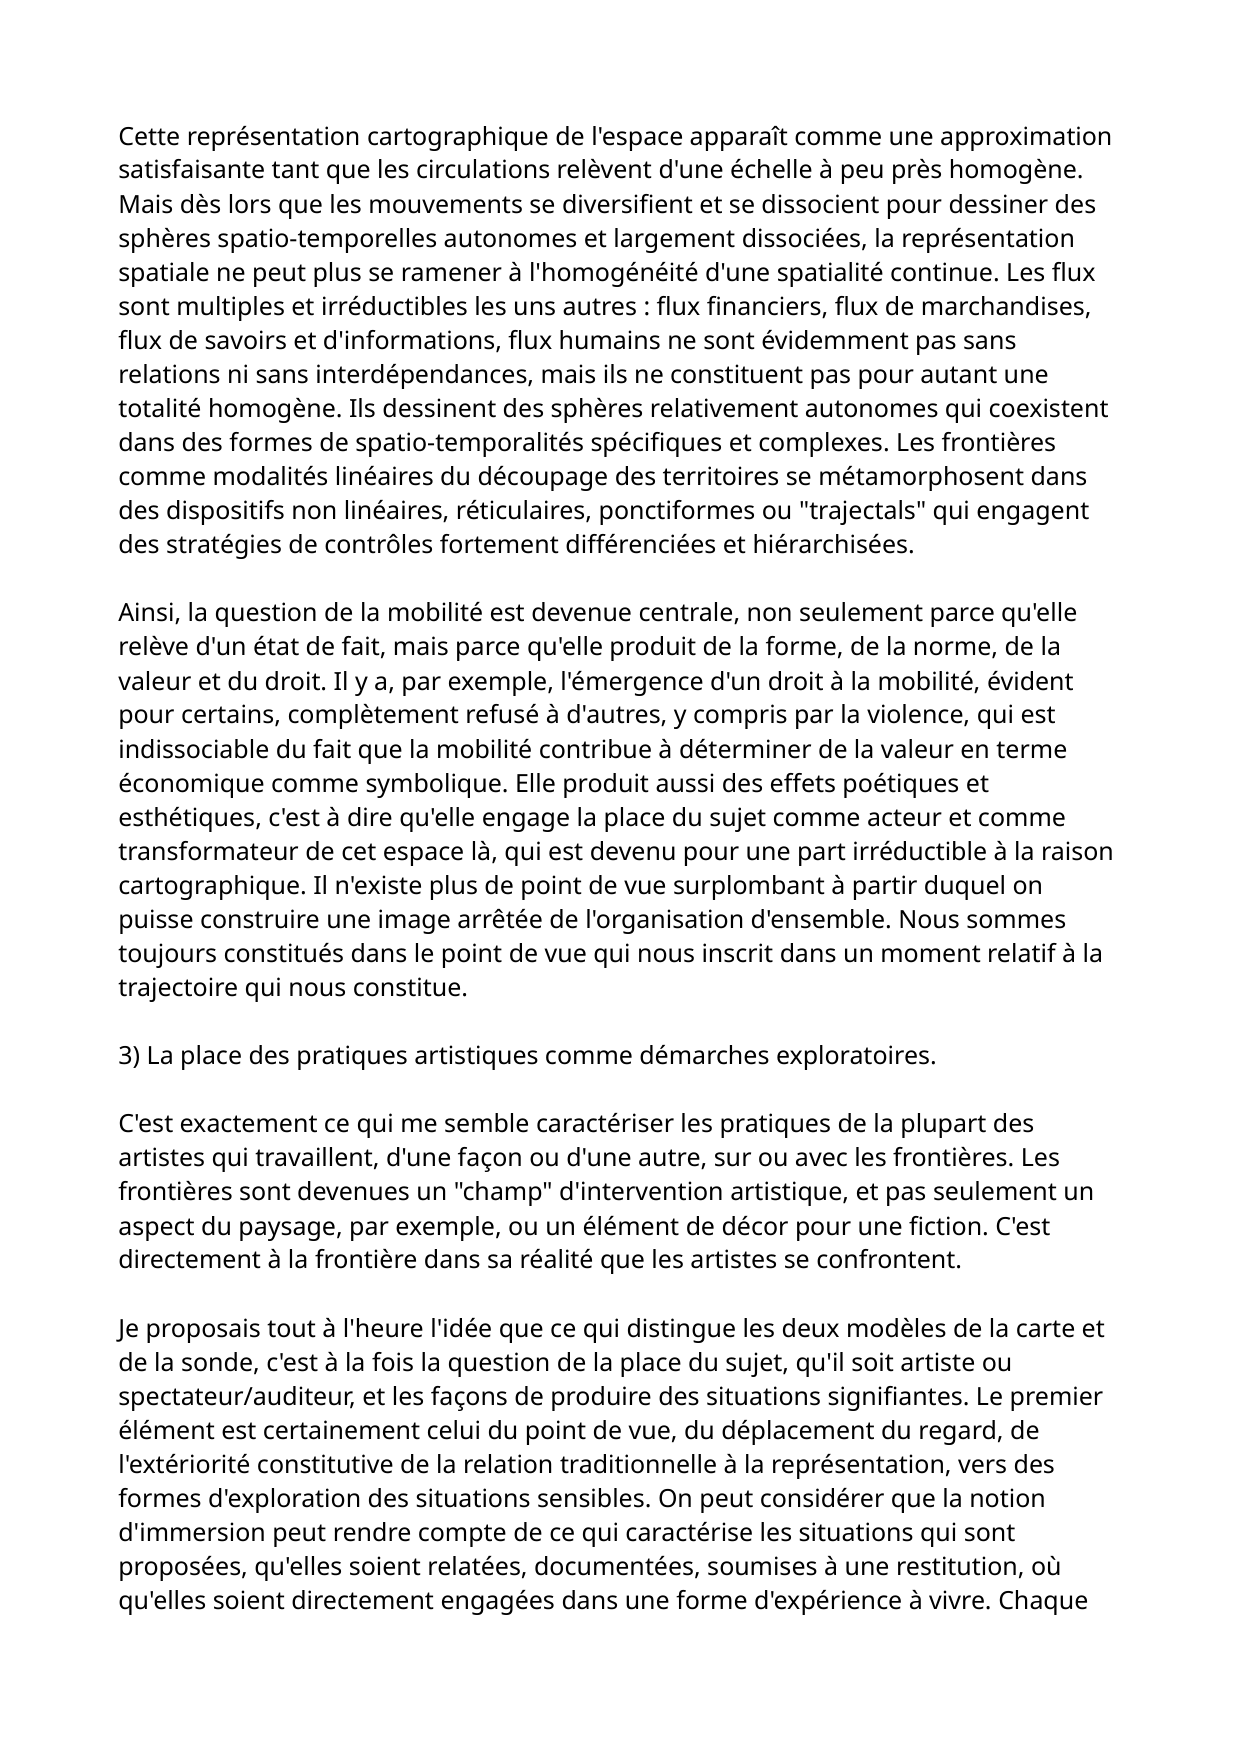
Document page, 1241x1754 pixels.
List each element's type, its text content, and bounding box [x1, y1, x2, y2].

text Je proposais tout à l'heure l'idée que ce qui distingue les deux modèles de la carte et de la sonde, c'est à la fois la question de la place du sujet, qu'il soit artiste ou spectateur/auditeur, et les façons de produire des situations signifiantes. Le premier élément est certainement celui du point de vue, du déplacement du regard, de l'extériorité constitutive de la relation traditionnelle à la représentation, vers des formes d'exploration des situations sensibles. On peut considérer que la notion d'immersion peut rendre compte de ce qui caractérise les situations qui sont proposées, qu'elles soient relatées, documentées, soumises à une restitution, où qu'elles soient directement engagées dans une forme d'expérience à vivre. Chaque [118, 1310, 1122, 1617]
text Ainsi, la question de la mobilité est devenue centrale, non seulement parce qu'elle relève d'un état de fait, mais parce qu'elle produit de la forme, de la norme, de la valeur et du droit. Il y a, par exemple, l'émergence d'un droit à la mobilité, évident pour certains, complètement refusé à d'autres, y compris par la violence, qui est indissociable du fait que la mobilité contribue à déterminer de la valeur en terme économique comme symbolique. Elle produit aussi des effets poétiques et esthétiques, c'est à dire qu'elle engage la place du sujet comme acteur et comme transformateur de cet espace là, qui est devenu pour une part irréductible à la raison cartographique. Il n'existe plus de point de vue surplombant à partir duquel on puisse construire une image arrêtée de l'organisation d'ensemble. Nous sommes toujours constitués dans le point de vue qui nous inscrit dans un moment relatif à la trajectoire qui nous constitue. [118, 595, 1122, 1004]
text C'est exactement ce qui me semble caractériser les pratiques de la plupart des artistes qui travaillent, d'une façon ou d'une autre, sur ou avec les frontières. Les frontières sont devenues un "champ" d'intervention artistique, et pas seulement un aspect du paysage, par exemple, ou un élément de décor pour une fiction. C'est directement à la frontière dans sa réalité que les artistes se confrontent. [118, 1106, 1122, 1276]
text 3) La place des pratiques artistiques comme démarches exploratoires. [118, 1038, 1122, 1072]
text Cette représentation cartographique de l'espace apparaît comme une approximation satisfaisante tant que les circulations relèvent d'une échelle à peu près homogène. Mais dès lors que les mouvements se diversifient et se dissocient pour dessiner des sphères spatio-temporelles autonomes et largement dissociées, la représentation spatiale ne peut plus se ramener à l'homogénéité d'une spatialité continue. Les flux sont multiples et irréductibles les uns autres : flux financiers, flux de marchandises, flux de savoirs et d'informations, flux humains ne sont évidemment pas sans relations ni sans interdépendances, mais ils ne constituent pas pour autant une totalité homogène. Ils dessinent des sphères relativement autonomes qui coexistent dans des formes de spatio-temporalités spécifiques et complexes. Les frontières comme modalités linéaires du découpage des territoires se métamorphosent dans des dispositifs non linéaires, réticulaires, ponctiformes ou "trajectals" qui engagent des stratégies de contrôles fortement différenciées et hiérarchisées. [118, 118, 1122, 561]
